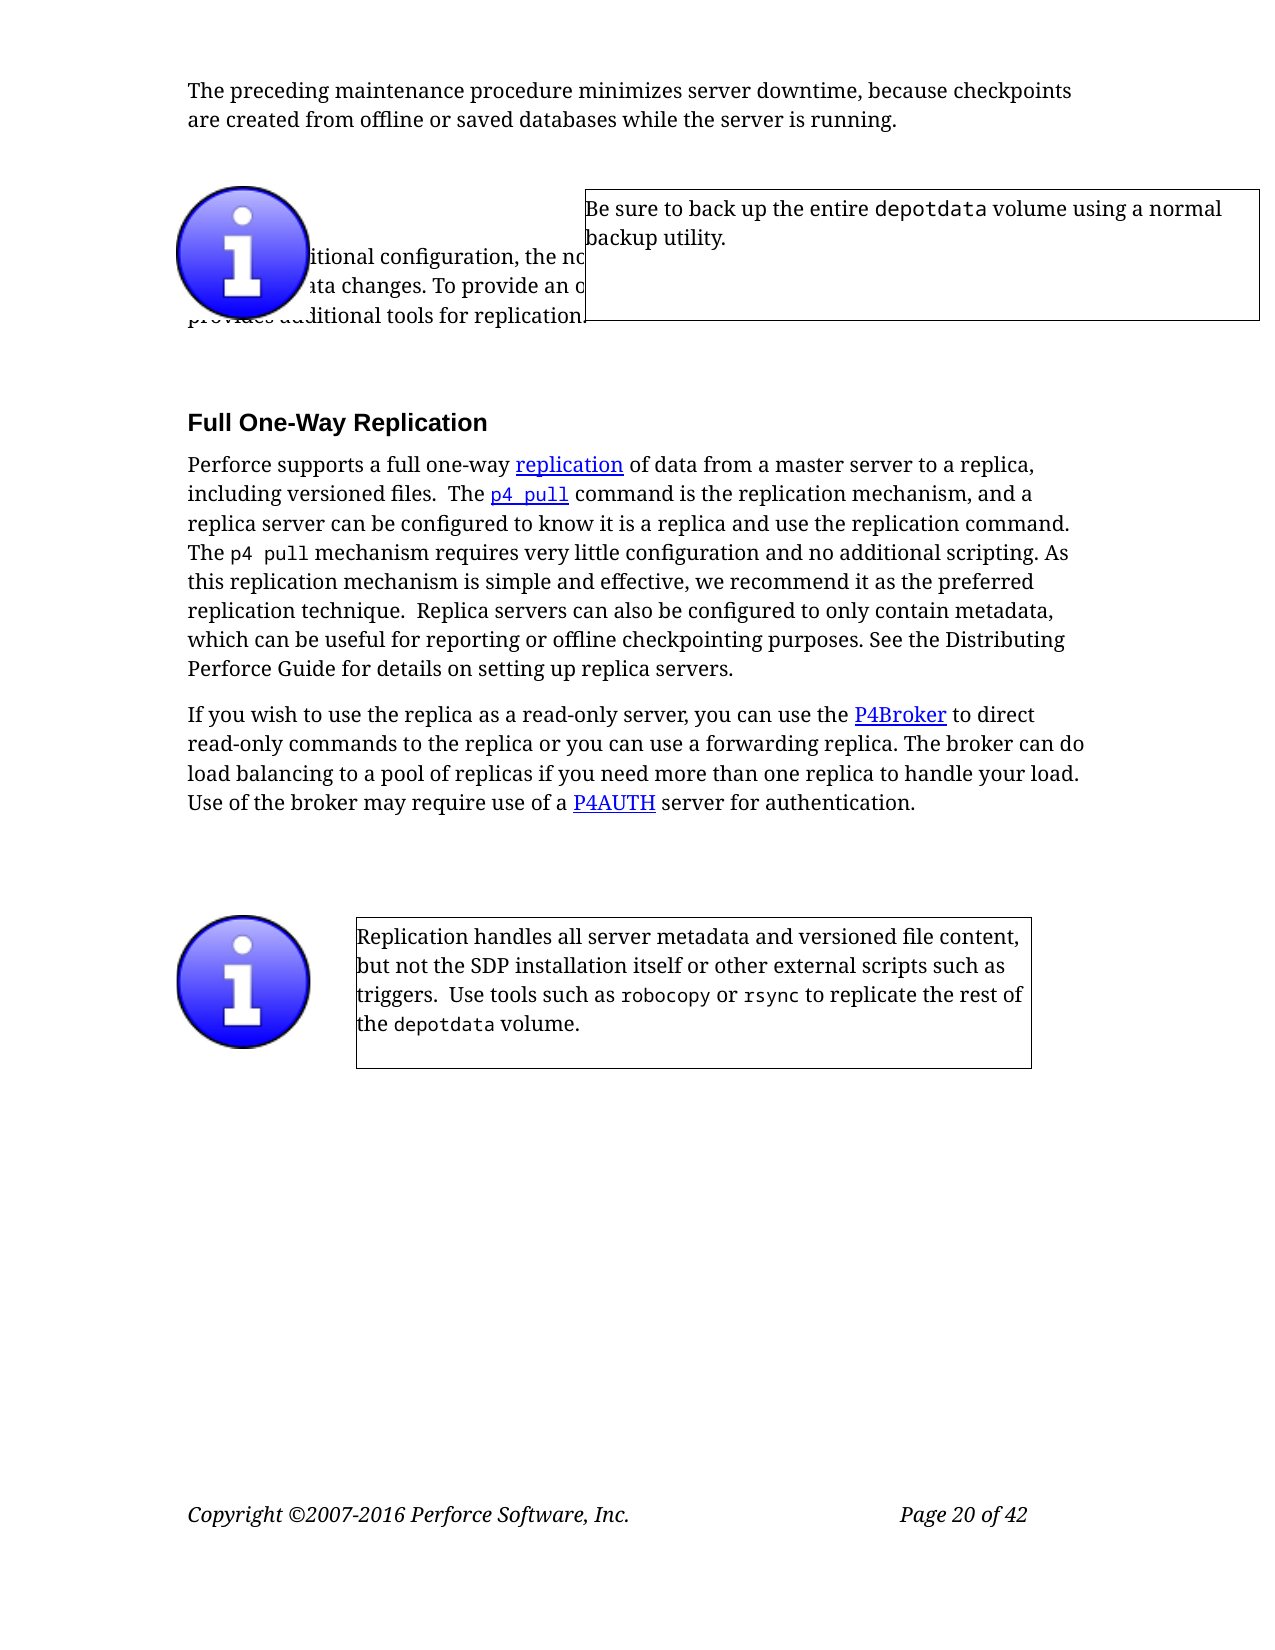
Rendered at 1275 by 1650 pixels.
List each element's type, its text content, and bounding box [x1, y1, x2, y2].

text The preceding maintenance procedure minimizes server downtime, because checkpoints are created from offline or saved databases while the server is running. [187, 75, 1087, 133]
subtitle Full One-Way Replication [187, 408, 1042, 437]
text Perforce supports a full one-way replication of data from a master server to a replica, including versioned files. The p4 pull command is the replication mechanism, and a replica server can be configured to know it is a replica and use the replication command. The p4 pull mechanism requires very little configuration and no additional scripting. As this replication mechanism is simple and effective, we recommend it as the preferred replication technique. Replica servers can also be configured to only contain metadata, which can be useful for reporting or offline checkpointing purposes. See the Distributing Perforce Guide for details on setting up replica servers. [187, 449, 1087, 683]
table_header [176, 146, 337, 192]
text If you wish to use the replica as a read-only server, you can use the P4Broker to direct read-only commands to the replica or you can use a forwarding replica. The broker can do load balancing to a pool of replicas if you need more than one replica to handle your load. Use of the broker may require use of a P4AUTH server for authentication. [187, 699, 1087, 816]
table_header [337, 875, 1035, 920]
table_header [337, 146, 1035, 192]
text With no additional configuration, the normal maintenance prevents loss of more than one day’s metadata changes. To provide an optimal Recovery Point Objective (RPO), the SDP provides additional tools for replication. [187, 242, 1087, 329]
table_header [176, 875, 337, 920]
table_header [586, 190, 1259, 320]
table_header [357, 918, 1031, 1068]
